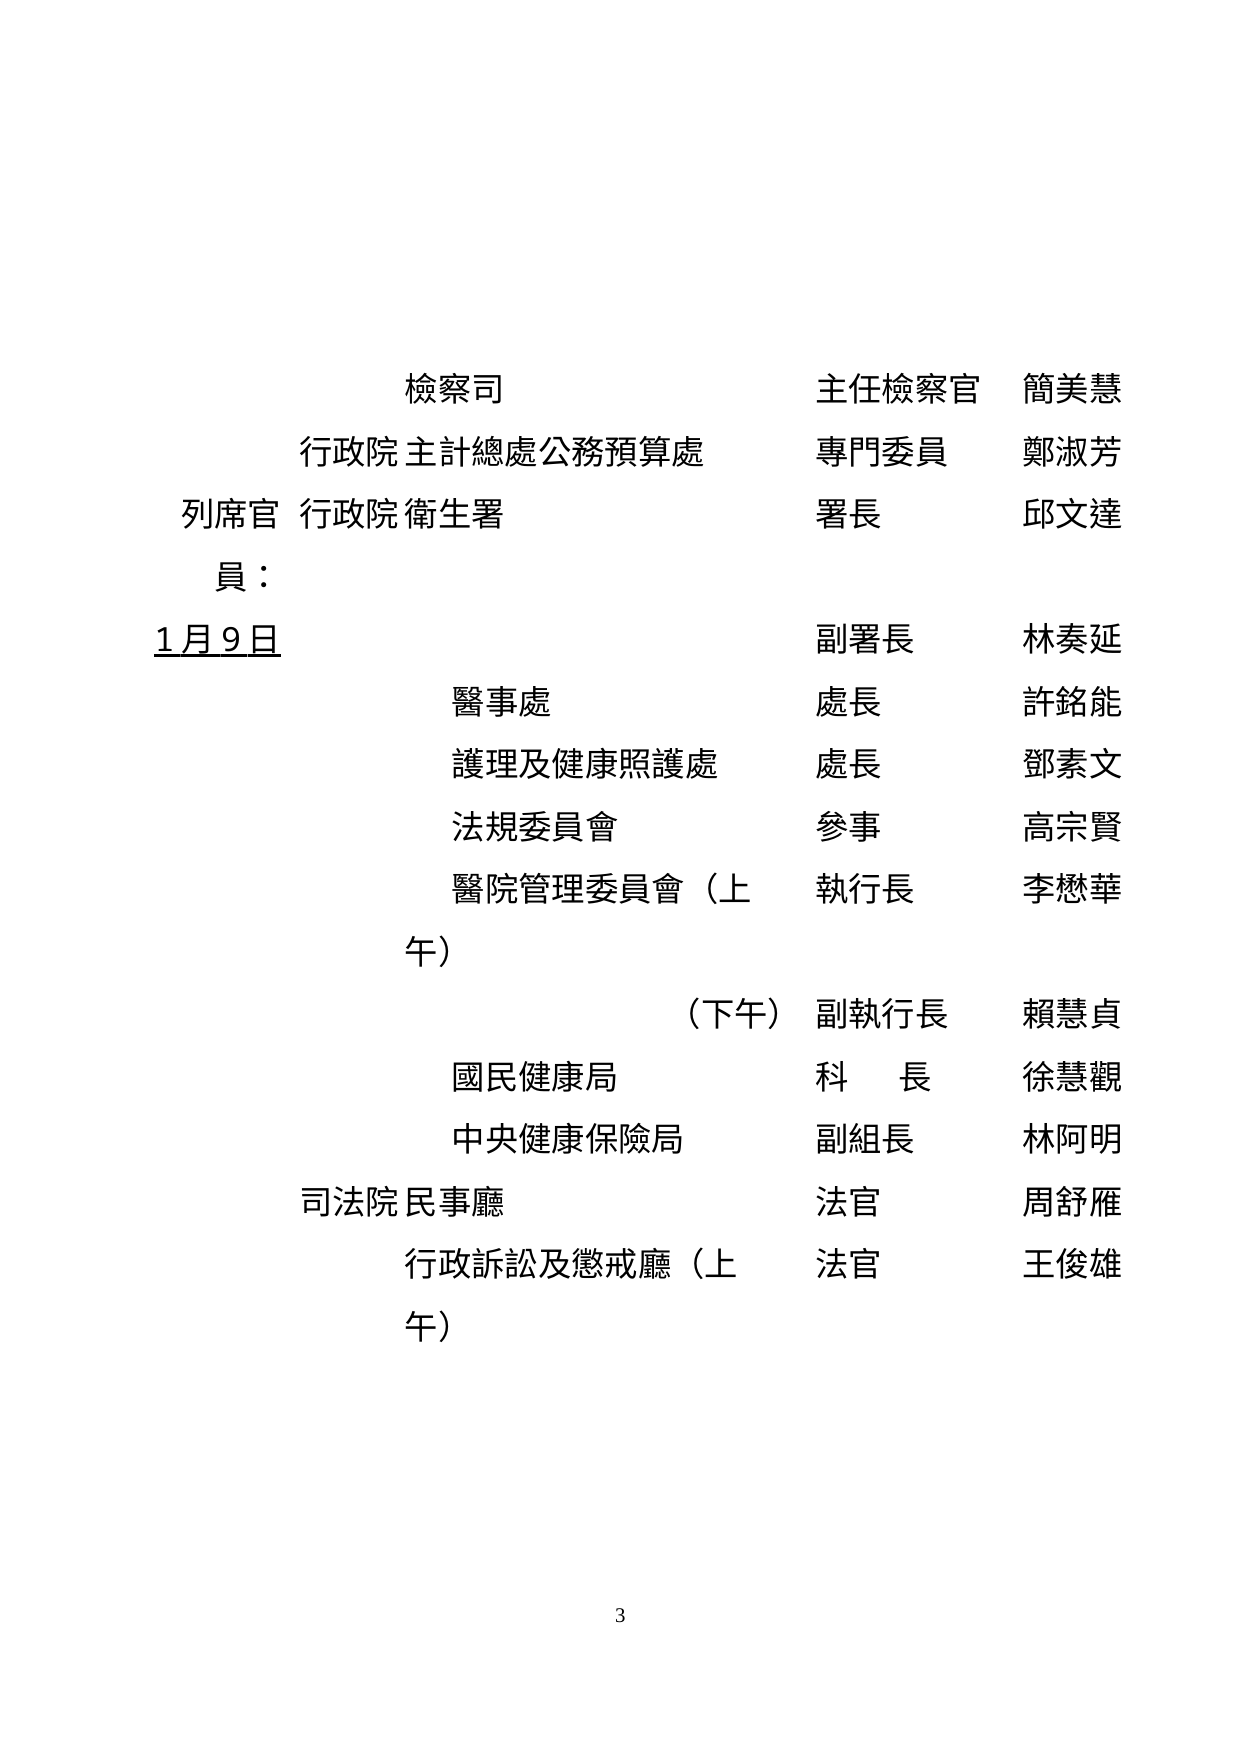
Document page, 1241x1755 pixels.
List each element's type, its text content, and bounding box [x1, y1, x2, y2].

table_cell 鄭淑芳 [993, 408, 1125, 471]
table_cell [118, 346, 283, 408]
table_cell 行政院 [284, 471, 402, 596]
table_cell 賴慧貞 [993, 971, 1125, 1033]
table_cell 徐慧觀 [993, 1033, 1125, 1096]
table_cell [804, 1158, 812, 1221]
table_cell [118, 658, 283, 721]
table_cell 王俊雄 [993, 1221, 1125, 1346]
table_cell [804, 846, 812, 971]
table_cell 國民健康局 [402, 1033, 804, 1096]
table_cell 主計總處公務預算處 [402, 408, 804, 471]
table_cell 列席官員： [118, 471, 283, 596]
table_cell 副署長 [812, 596, 993, 658]
table_cell [804, 971, 812, 1033]
table_cell [284, 658, 402, 721]
table_cell 中央健康保險局 [402, 1096, 804, 1158]
table_cell 處長 [812, 658, 993, 721]
table_cell [804, 658, 812, 721]
table_cell [118, 1096, 283, 1158]
table_cell [118, 1221, 283, 1346]
table_cell [284, 1033, 402, 1096]
table_cell 署長 [812, 471, 993, 596]
table_cell [118, 408, 283, 471]
table_cell [804, 408, 812, 471]
table_cell 法官 [812, 1221, 993, 1346]
table_cell 高宗賢 [993, 783, 1125, 846]
table_cell 林阿明 [993, 1096, 1125, 1158]
table_cell 林奏延 [993, 596, 1125, 658]
table_cell [284, 783, 402, 846]
table_cell [804, 1033, 812, 1096]
table_cell 司法院 [284, 1158, 402, 1221]
table_cell 醫事處 [402, 658, 804, 721]
table_cell 醫院管理委員會（上午） [402, 846, 804, 971]
table_cell 李懋華 [993, 846, 1125, 971]
table_cell [284, 596, 402, 658]
table_cell [284, 721, 402, 783]
table_cell 行政訴訟及懲戒廳（上午） [402, 1221, 804, 1346]
table_cell [284, 971, 402, 1033]
table_cell 民事廳 [402, 1158, 804, 1221]
table_cell 行政院 [284, 408, 402, 471]
table_cell 法官 [812, 1158, 993, 1221]
table_cell 處長 [812, 721, 993, 783]
table_cell [804, 1096, 812, 1158]
table_cell 周舒雁 [993, 1158, 1125, 1221]
table_cell [284, 1221, 402, 1346]
table_cell 護理及健康照護處 [402, 721, 804, 783]
table_cell [118, 721, 283, 783]
table_cell [284, 1096, 402, 1158]
table_cell 法規委員會 [402, 783, 804, 846]
table_cell 副組長 [812, 1096, 993, 1158]
table_cell 許銘能 [993, 658, 1125, 721]
table_cell 邱文達 [993, 471, 1125, 596]
table_cell 1月9日 [118, 596, 283, 658]
table_cell 簡美慧 [993, 346, 1125, 408]
table_cell （下午） [402, 971, 804, 1033]
table_cell [804, 596, 812, 658]
table_cell 專門委員 [812, 408, 993, 471]
table_cell [118, 846, 283, 971]
table_cell 參事 [812, 783, 993, 846]
table_cell [804, 721, 812, 783]
table_cell 執行長 [812, 846, 993, 971]
table_cell [402, 596, 804, 658]
table_cell 鄧素文 [993, 721, 1125, 783]
table_cell [118, 1033, 283, 1096]
table_cell [804, 783, 812, 846]
table_cell [118, 971, 283, 1033]
table_cell [284, 846, 402, 971]
table_cell 科長 [812, 1033, 993, 1096]
table_cell 檢察司 [402, 346, 804, 408]
table_cell [284, 346, 402, 408]
table_cell [118, 1158, 283, 1221]
table_cell [804, 471, 812, 596]
table_cell [804, 1221, 812, 1346]
table_cell [118, 783, 283, 846]
table_cell 衛生署 [402, 471, 804, 596]
table_cell 主任檢察官 [812, 346, 993, 408]
table_cell [804, 346, 812, 408]
table_cell 副執行長 [812, 971, 993, 1033]
